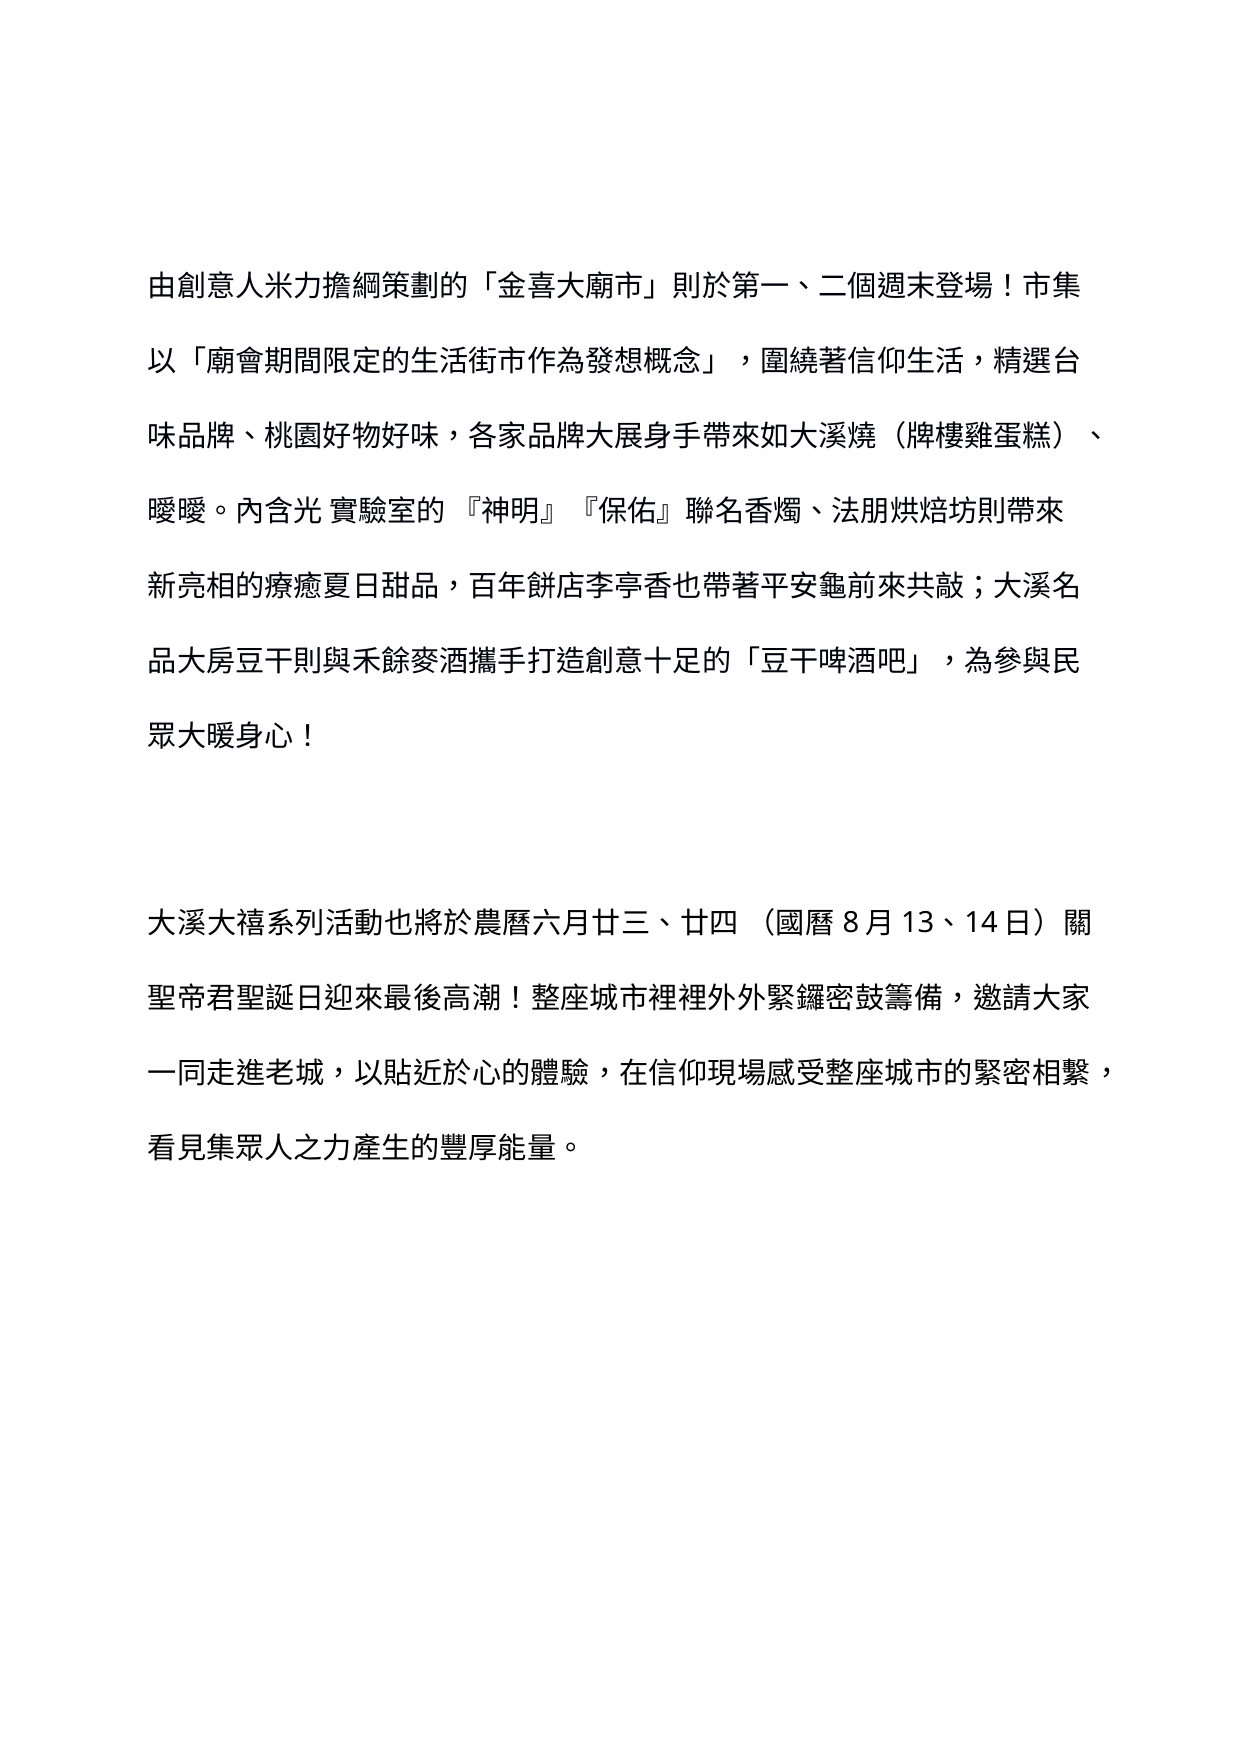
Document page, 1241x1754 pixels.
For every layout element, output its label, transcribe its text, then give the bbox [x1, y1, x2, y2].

text 由創意人米力擔綱策劃的「金喜大廟市」則於第一、二個週末登場！市集以「廟會期間限定的生活街市作為發想概念」，圍繞著信仰生活，精選台味品牌、桃園好物好味，各家品牌大展身手帶來如大溪燒（牌樓雞蛋糕）、曖曖。內含光 實驗室的 『神明』『保佑』聯名香燭、法朋烘焙坊則帶來新亮相的療癒夏日甜品，百年餅店李亭香也帶著平安龜前來共敲；大溪名品大房豆干則與禾餘麥酒攜手打造創意十足的「豆干啤酒吧」，為參與民眾大暖身心！ [148, 239, 1092, 764]
text 大溪大禧系列活動也將於農曆六月廿三、廿四 （國曆8月13、14日）關聖帝君聖誕日迎來最後高潮！整座城市裡裡外外緊鑼密鼓籌備，邀請大家一同走進老城，以貼近於心的體驗，在信仰現場感受整座城市的緊密相繫，看見集眾人之力產生的豐厚能量。 [148, 877, 1092, 1177]
